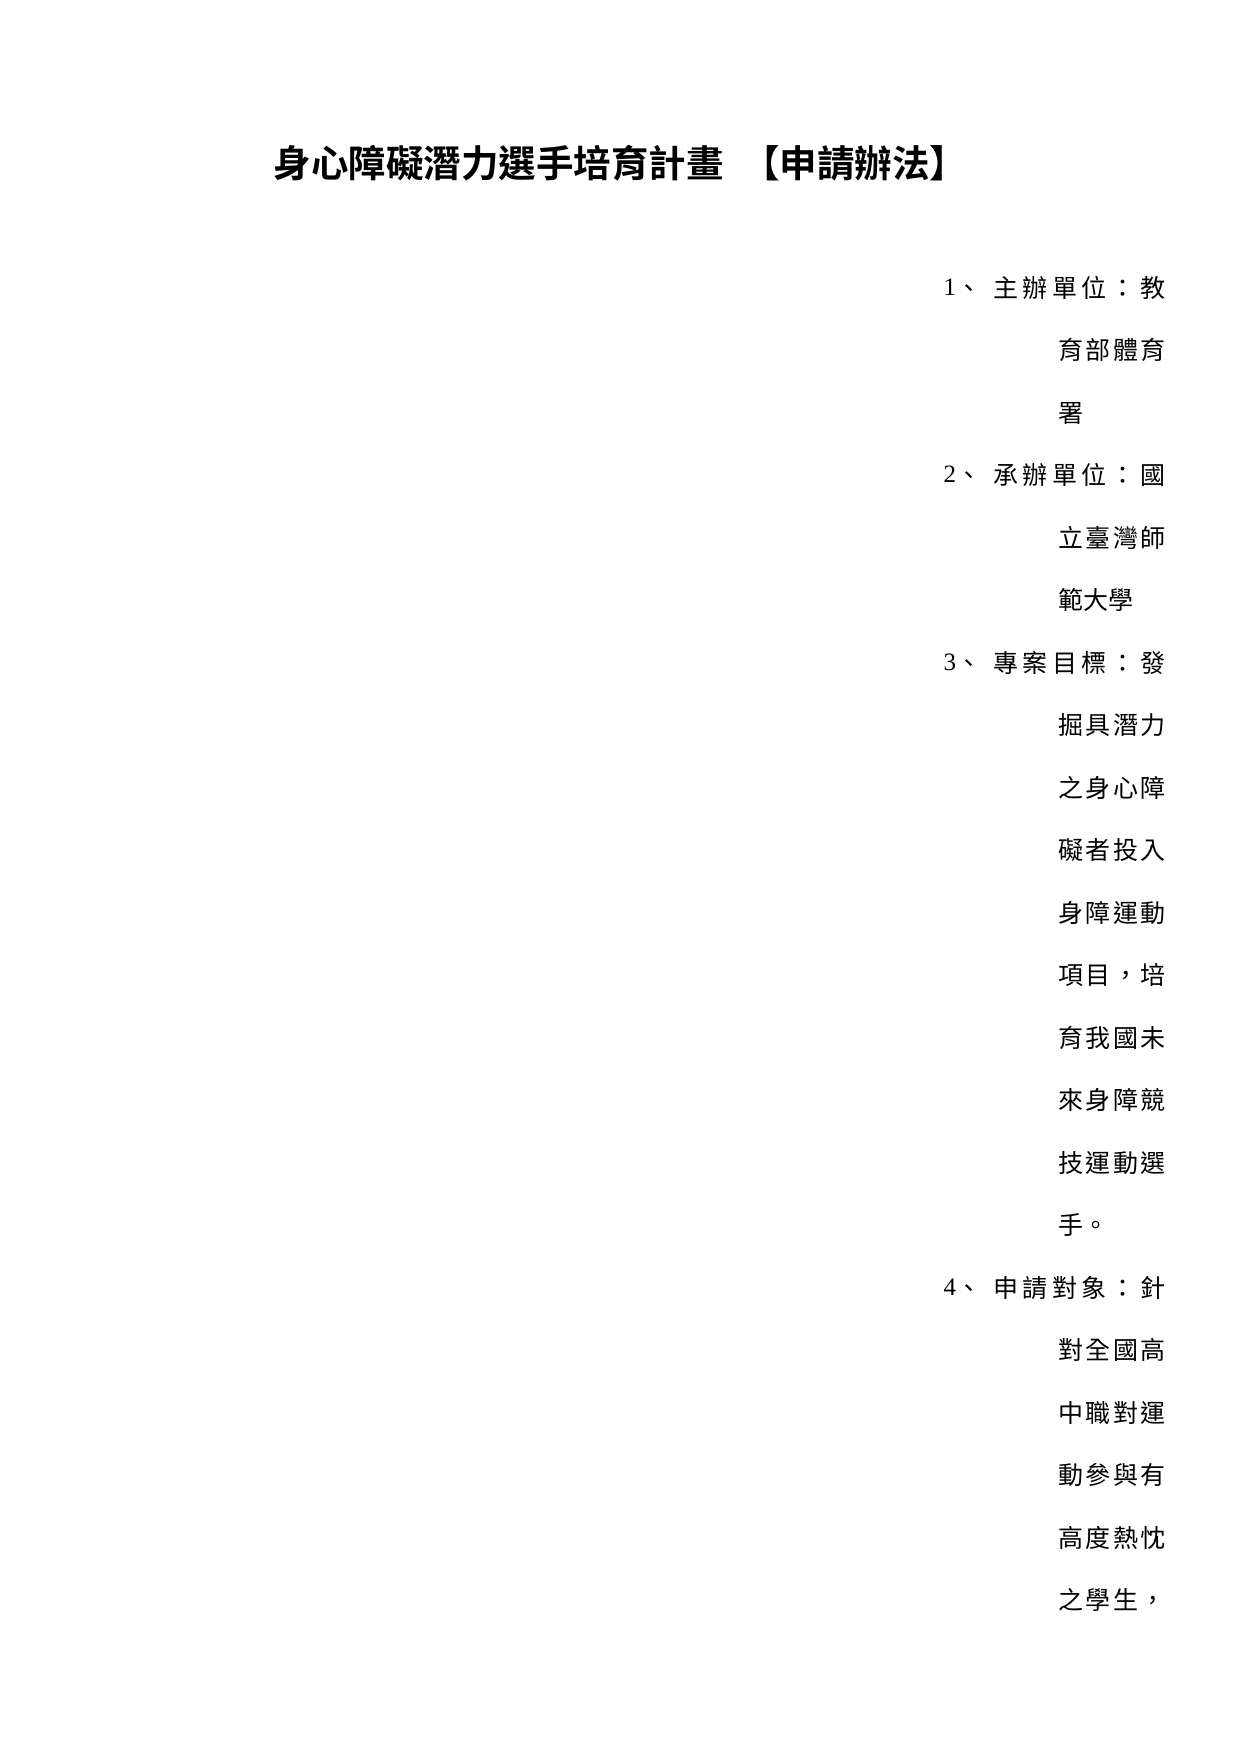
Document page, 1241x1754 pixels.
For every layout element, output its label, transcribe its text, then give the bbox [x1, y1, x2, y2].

list 主辦單位：教育部體育署 [1058, 244, 1165, 432]
list 承辦單位：國立臺灣師範大學 [1058, 432, 1165, 619]
text 身心障礙潛力選手培育計畫 【申請辦法】 [75, 119, 1165, 182]
list 專案目標：發掘具潛力之身心障礙者投入身障運動項目，培育我國未來身障競技運動選手。 [1058, 619, 1165, 1244]
list 申請對象：針對全國高中職對運動參與有高度熱忱之學生，須具備身心障礙者資格，且具有發展運動技能之潛力與條件。 [1058, 1244, 1165, 1619]
